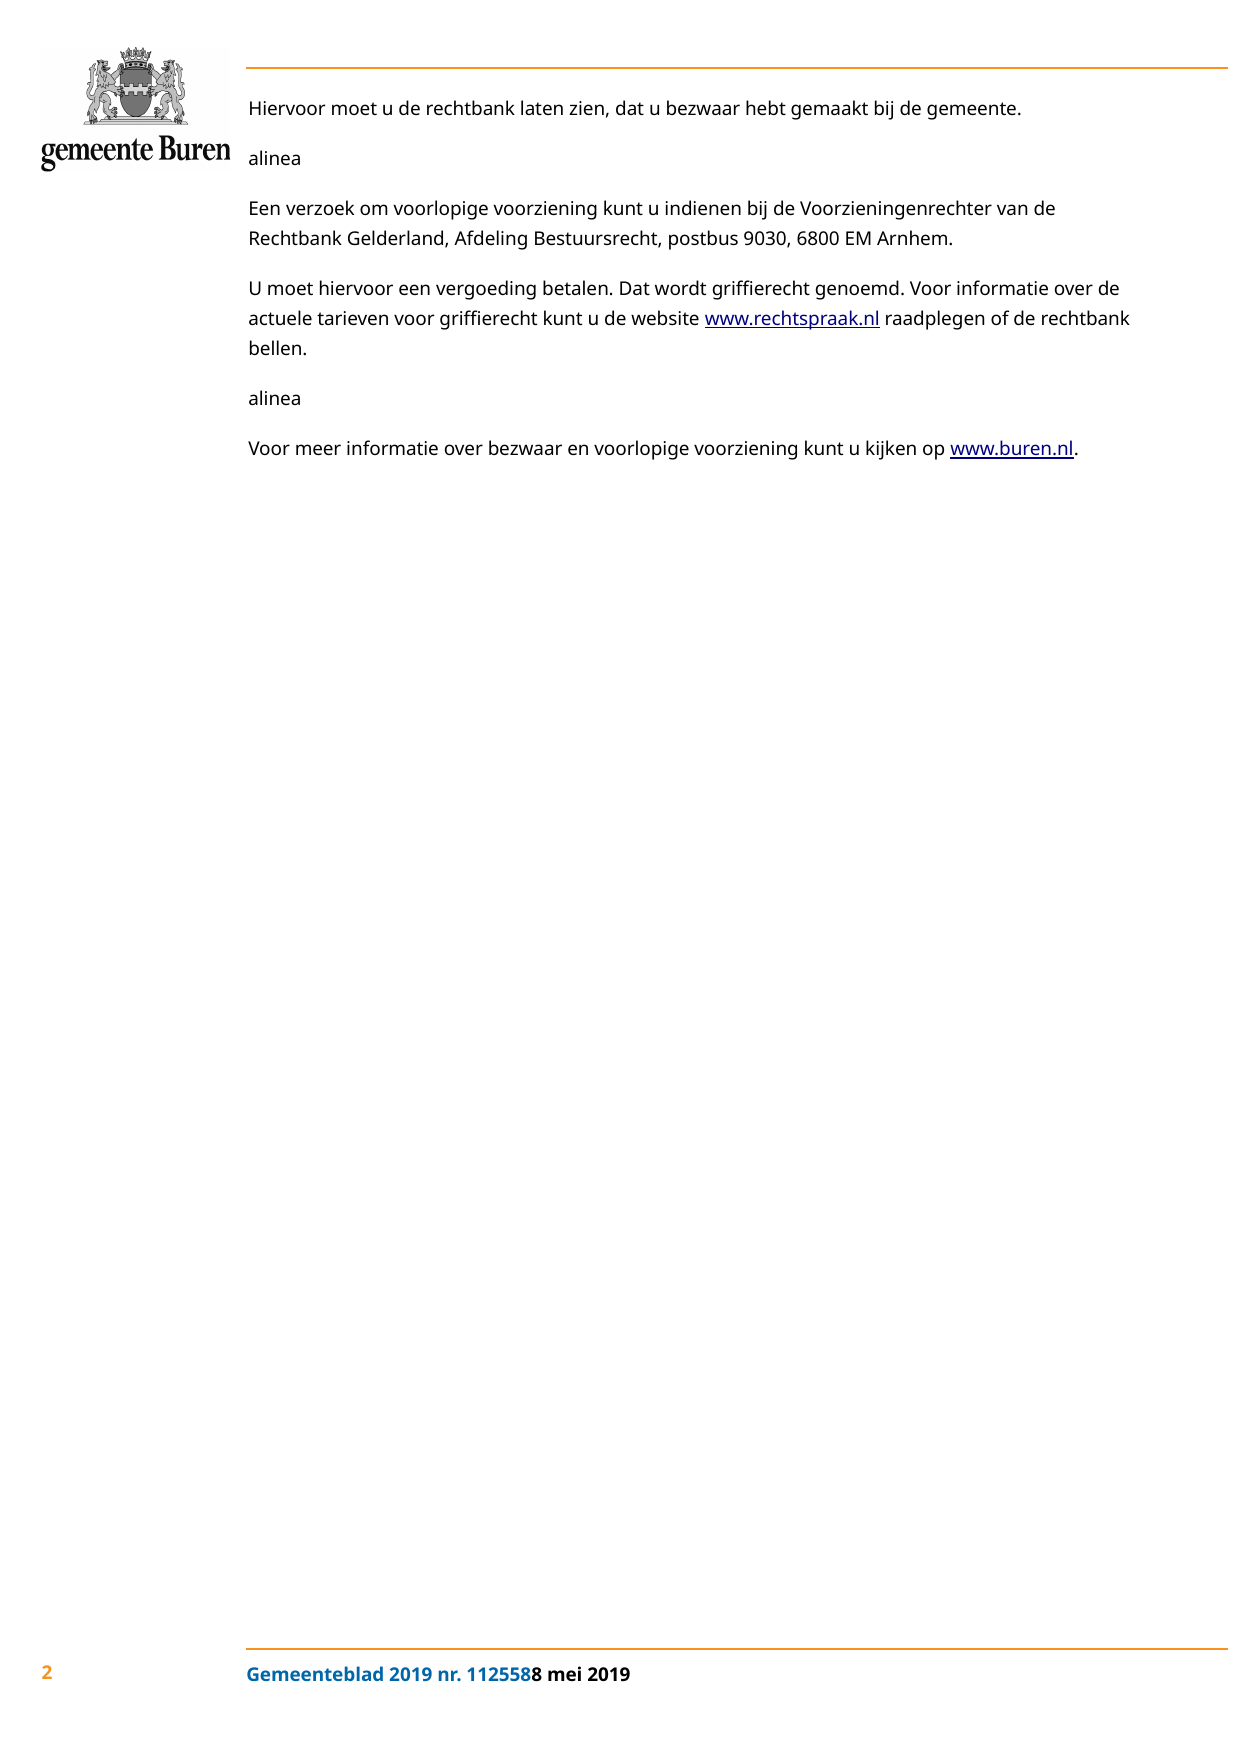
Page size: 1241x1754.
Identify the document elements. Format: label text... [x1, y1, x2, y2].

text alinea­ [248, 145, 1152, 171]
text Voor meer informatie over bezwaar en voorlopige voorziening kunt u kijken op www.buren.nl. [248, 436, 1152, 461]
text Een verzoek om voorlopige voorziening kunt u indienen bij de Voorzieningenrechter van de Rechtbank Gelderland, Afdeling Bestuursrecht, postbus 9030, 6800 EM Arnhem. [248, 196, 1152, 251]
text alinea­ [248, 385, 1152, 411]
text U moet hiervoor een vergoeding betalen. Dat wordt griffierecht genoemd. Voor informatie over de actuele tarieven voor griffierecht kunt u de website www.rechtspraak.nl raadplegen of de rechtbank bellen. [248, 276, 1152, 361]
text Hiervoor moet u de rechtbank laten zien, dat u bezwaar hebt gemaakt bij de gemeente. [248, 95, 1152, 121]
picture [41, 47, 231, 172]
